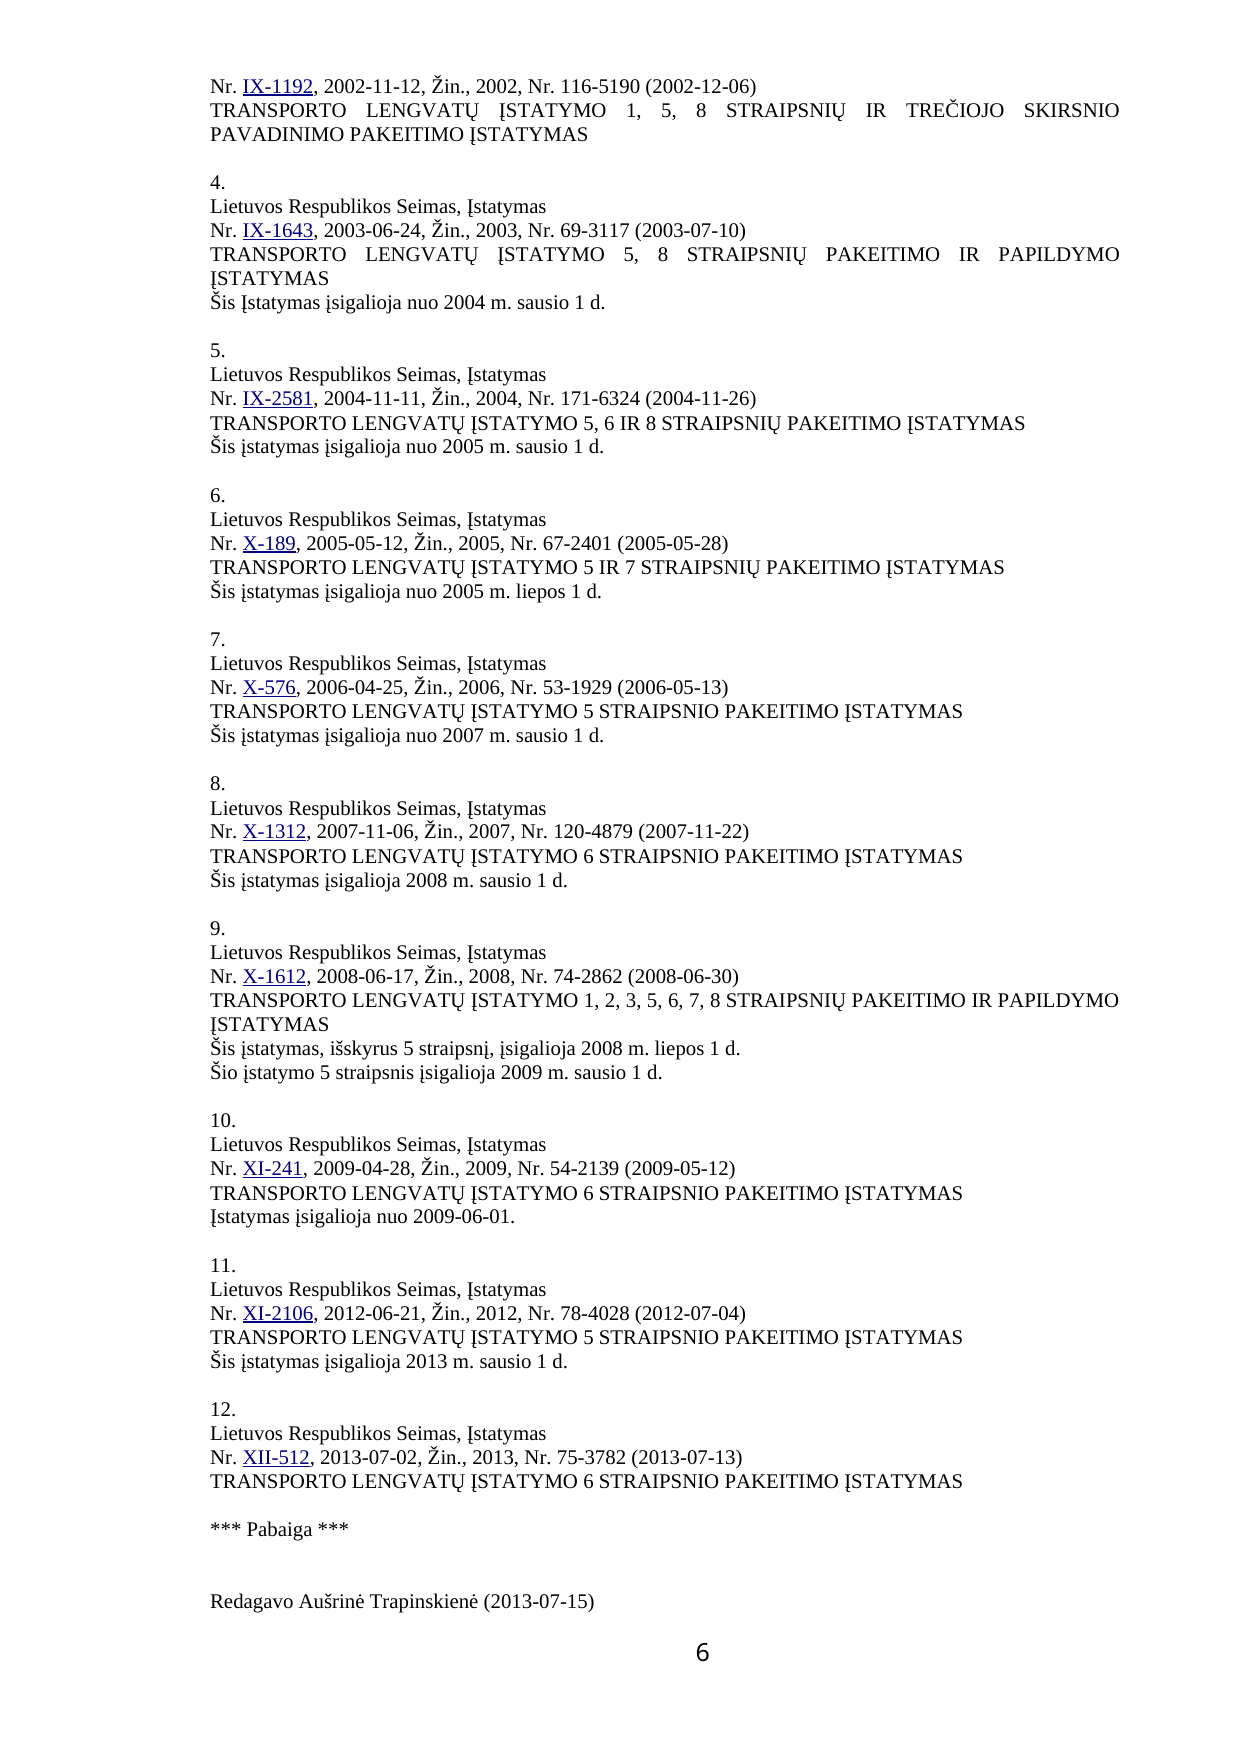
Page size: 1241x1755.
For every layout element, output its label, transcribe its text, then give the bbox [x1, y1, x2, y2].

text TRANSPORTO LENGVATŲ ĮSTATYMO 5 STRAIPSNIO PAKEITIMO ĮSTATYMAS [210, 1325, 1120, 1349]
text TRANSPORTO LENGVATŲ ĮSTATYMO 5, 6 IR 8 STRAIPSNIŲ PAKEITIMO ĮSTATYMAS [210, 410, 1120, 434]
text Lietuvos Respublikos Seimas, Įstatymas [210, 1421, 1120, 1445]
text 4. [210, 170, 1120, 194]
text 8. [210, 771, 1120, 795]
text Šis įstatymas įsigalioja 2008 m. sausio 1 d. [210, 868, 1120, 892]
text Nr. X-1612, 2008-06-17, Žin., 2008, Nr. 74-2862 (2008-06-30) [210, 964, 1120, 988]
text Nr. IX-1643, 2003-06-24, Žin., 2003, Nr. 69-3117 (2003-07-10) [210, 218, 1120, 242]
text TRANSPORTO LENGVATŲ ĮSTATYMO 5 IR 7 STRAIPSNIŲ PAKEITIMO ĮSTATYMAS [210, 555, 1120, 579]
text 12. [210, 1397, 1120, 1421]
text Šis Įstatymas įsigalioja nuo 2004 m. sausio 1 d. [210, 290, 1120, 314]
text 10. [210, 1108, 1120, 1132]
text Nr. XI-2106, 2012-06-21, Žin., 2012, Nr. 78-4028 (2012-07-04) [210, 1301, 1120, 1325]
text Nr. XII-512, 2013-07-02, Žin., 2013, Nr. 75-3782 (2013-07-13) [210, 1445, 1120, 1469]
text Nr. IX-1192, 2002-11-12, Žin., 2002, Nr. 116-5190 (2002-12-06) [210, 73, 1120, 98]
text Šis įstatymas, išskyrus 5 straipsnį, įsigalioja 2008 m. liepos 1 d. [210, 1036, 1120, 1060]
text Nr. X-1312, 2007-11-06, Žin., 2007, Nr. 120-4879 (2007-11-22) [210, 819, 1120, 843]
text 6. [210, 483, 1120, 507]
text Lietuvos Respublikos Seimas, Įstatymas [210, 1132, 1120, 1156]
text Lietuvos Respublikos Seimas, Įstatymas [210, 1277, 1120, 1301]
text 5. [210, 338, 1120, 362]
text 11. [210, 1253, 1120, 1277]
text Lietuvos Respublikos Seimas, Įstatymas [210, 194, 1120, 218]
text TRANSPORTO LENGVATŲ ĮSTATYMO 6 STRAIPSNIO PAKEITIMO ĮSTATYMAS [210, 843, 1120, 868]
text Šis įstatymas įsigalioja nuo 2005 m. sausio 1 d. [210, 434, 1120, 458]
text Šio įstatymo 5 straipsnis įsigalioja 2009 m. sausio 1 d. [210, 1060, 1120, 1084]
text Lietuvos Respublikos Seimas, Įstatymas [210, 362, 1120, 386]
text TRANSPORTO LENGVATŲ ĮSTATYMO 1, 5, 8 STRAIPSNIŲ IR TREČIOJO SKIRSNIO PAVADINIMO PAKEITIMO ĮSTATYMAS [210, 98, 1120, 146]
text Lietuvos Respublikos Seimas, Įstatymas [210, 507, 1120, 531]
text Įstatymas įsigalioja nuo 2009-06-01. [210, 1204, 1120, 1228]
text Lietuvos Respublikos Seimas, Įstatymas [210, 651, 1120, 675]
text Šis įstatymas įsigalioja 2013 m. sausio 1 d. [210, 1349, 1120, 1373]
text Nr. IX-2581, 2004-11-11, Žin., 2004, Nr. 171-6324 (2004-11-26) [210, 386, 1120, 410]
text TRANSPORTO LENGVATŲ ĮSTATYMO 1, 2, 3, 5, 6, 7, 8 STRAIPSNIŲ PAKEITIMO IR PAPILDYMO ĮSTATYMAS [210, 988, 1120, 1036]
text TRANSPORTO LENGVATŲ ĮSTATYMO 5 STRAIPSNIO PAKEITIMO ĮSTATYMAS [210, 699, 1120, 723]
text Nr. X-576, 2006-04-25, Žin., 2006, Nr. 53-1929 (2006-05-13) [210, 675, 1120, 699]
text Redagavo Aušrinė Trapinskienė (2013-07-15) [210, 1589, 1120, 1613]
text Lietuvos Respublikos Seimas, Įstatymas [210, 795, 1120, 819]
text TRANSPORTO LENGVATŲ ĮSTATYMO 6 STRAIPSNIO PAKEITIMO ĮSTATYMAS [210, 1469, 1120, 1493]
text *** Pabaiga *** [210, 1517, 1120, 1541]
text 7. [210, 627, 1120, 651]
text TRANSPORTO LENGVATŲ ĮSTATYMO 5, 8 STRAIPSNIŲ PAKEITIMO IR PAPILDYMO ĮSTATYMAS [210, 242, 1120, 290]
text Nr. XI-241, 2009-04-28, Žin., 2009, Nr. 54-2139 (2009-05-12) [210, 1156, 1120, 1180]
text Šis įstatymas įsigalioja nuo 2005 m. liepos 1 d. [210, 579, 1120, 603]
text 9. [210, 916, 1120, 940]
text Nr. X-189, 2005-05-12, Žin., 2005, Nr. 67-2401 (2005-05-28) [210, 531, 1120, 555]
text Šis įstatymas įsigalioja nuo 2007 m. sausio 1 d. [210, 723, 1120, 747]
text TRANSPORTO LENGVATŲ ĮSTATYMO 6 STRAIPSNIO PAKEITIMO ĮSTATYMAS [210, 1180, 1120, 1204]
text Lietuvos Respublikos Seimas, Įstatymas [210, 940, 1120, 964]
